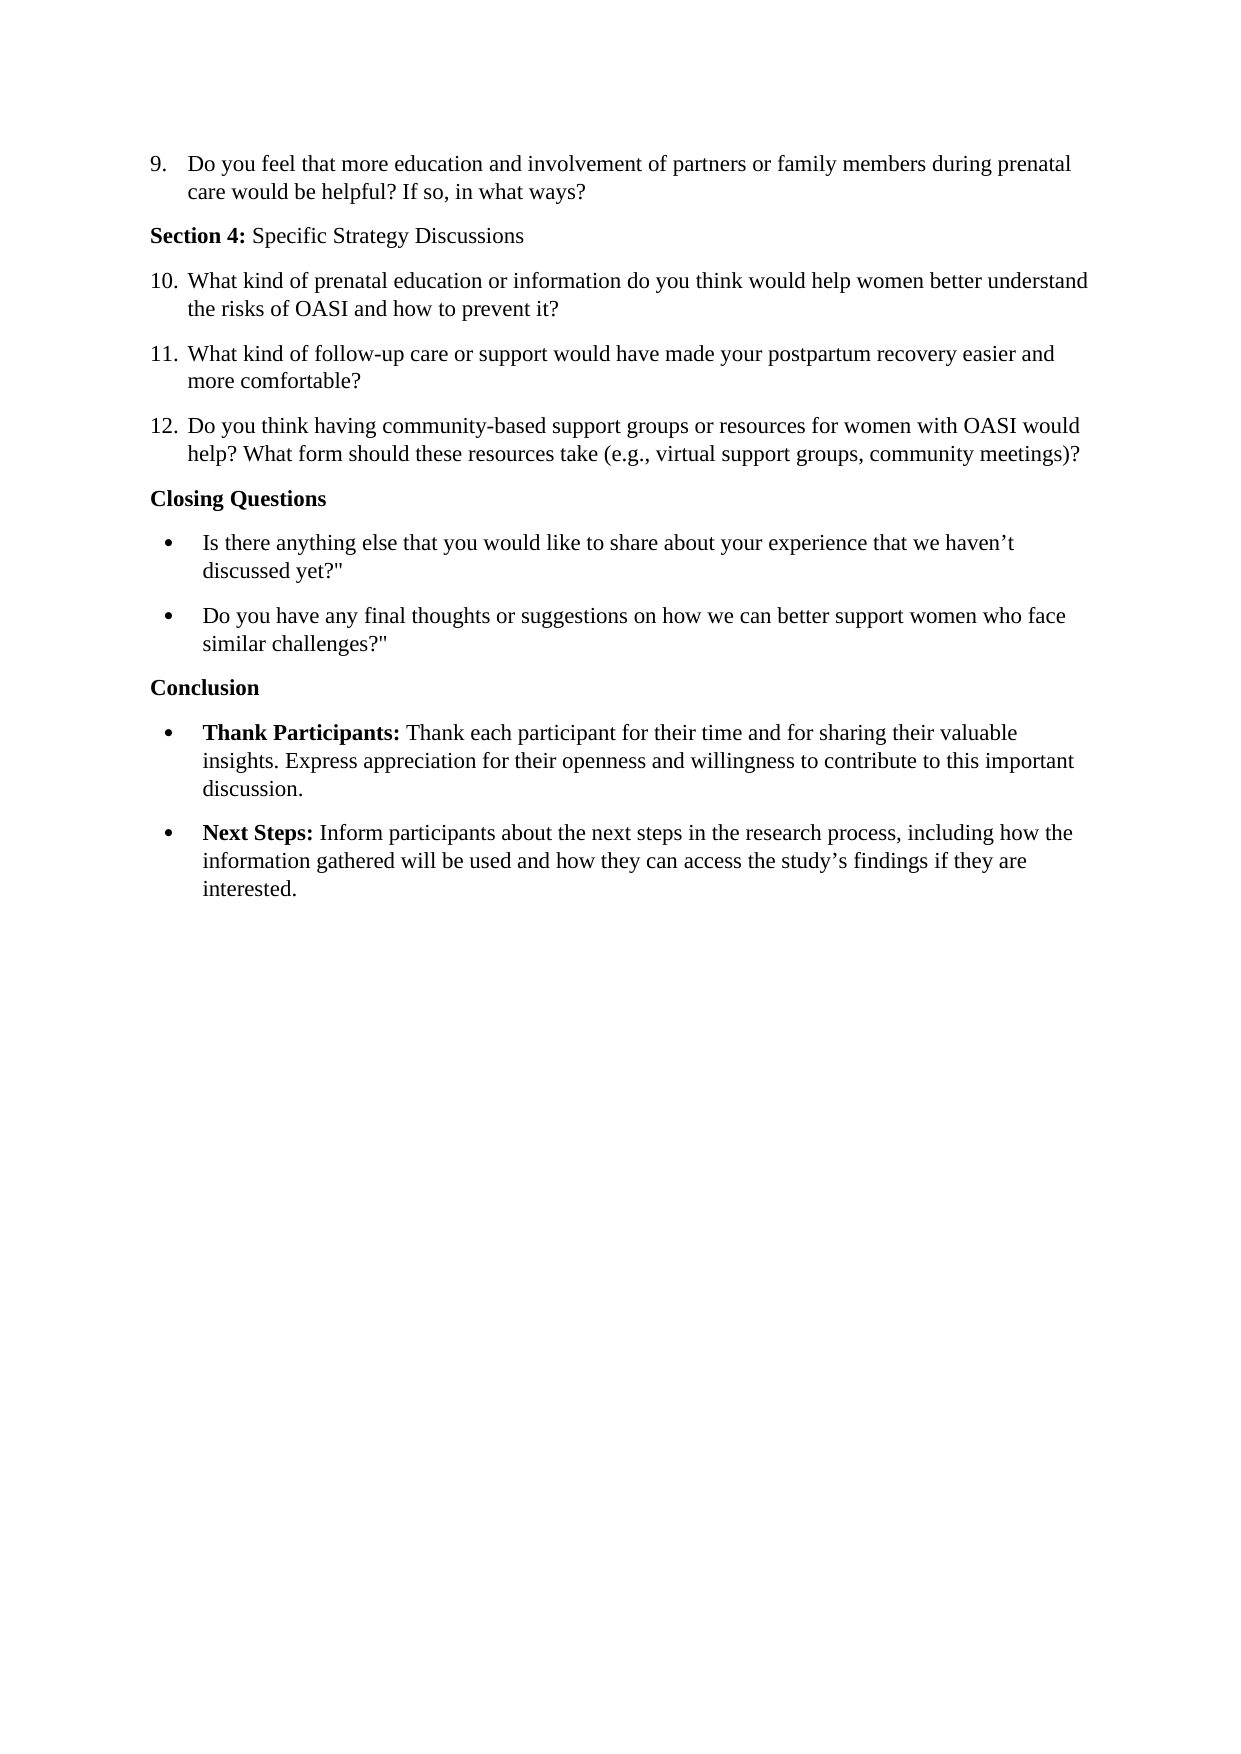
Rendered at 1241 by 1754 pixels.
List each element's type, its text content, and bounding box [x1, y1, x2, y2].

list Next Steps: Inform participants about the next steps in the research process, including how the information gathered will be used and how they can access the study’s findings if they are interested. [165, 819, 1090, 901]
list What kind of prenatal education or information do you think would help women better understand the risks of OASI and how to prevent it? [150, 267, 1090, 321]
list Do you think having community-based support groups or resources for women with OASI would help? What form should these resources take (e.g., virtual support groups, community meetings)? [150, 412, 1090, 466]
list Is there anything else that you would like to share about your experience that we haven’t discussed yet?" [165, 529, 1090, 583]
text Closing Questions [150, 484, 1090, 511]
text Conclusion [150, 674, 1090, 701]
list Thank Participants: Thank each participant for their time and for sharing their valuable insights. Express appreciation for their openness and willingness to contribute to this important discussion. [165, 719, 1090, 801]
list What kind of follow-up care or support would have made your postpartum recovery easier and more comfortable? [150, 339, 1090, 394]
text Section 4: Specific Strategy Discussions [150, 222, 1090, 249]
list Do you feel that more education and involvement of partners or family members during prenatal care would be helpful? If so, in what ways? [150, 150, 1090, 204]
list Do you have any final thoughts or suggestions on how we can better support women who face similar challenges?" [165, 602, 1090, 656]
